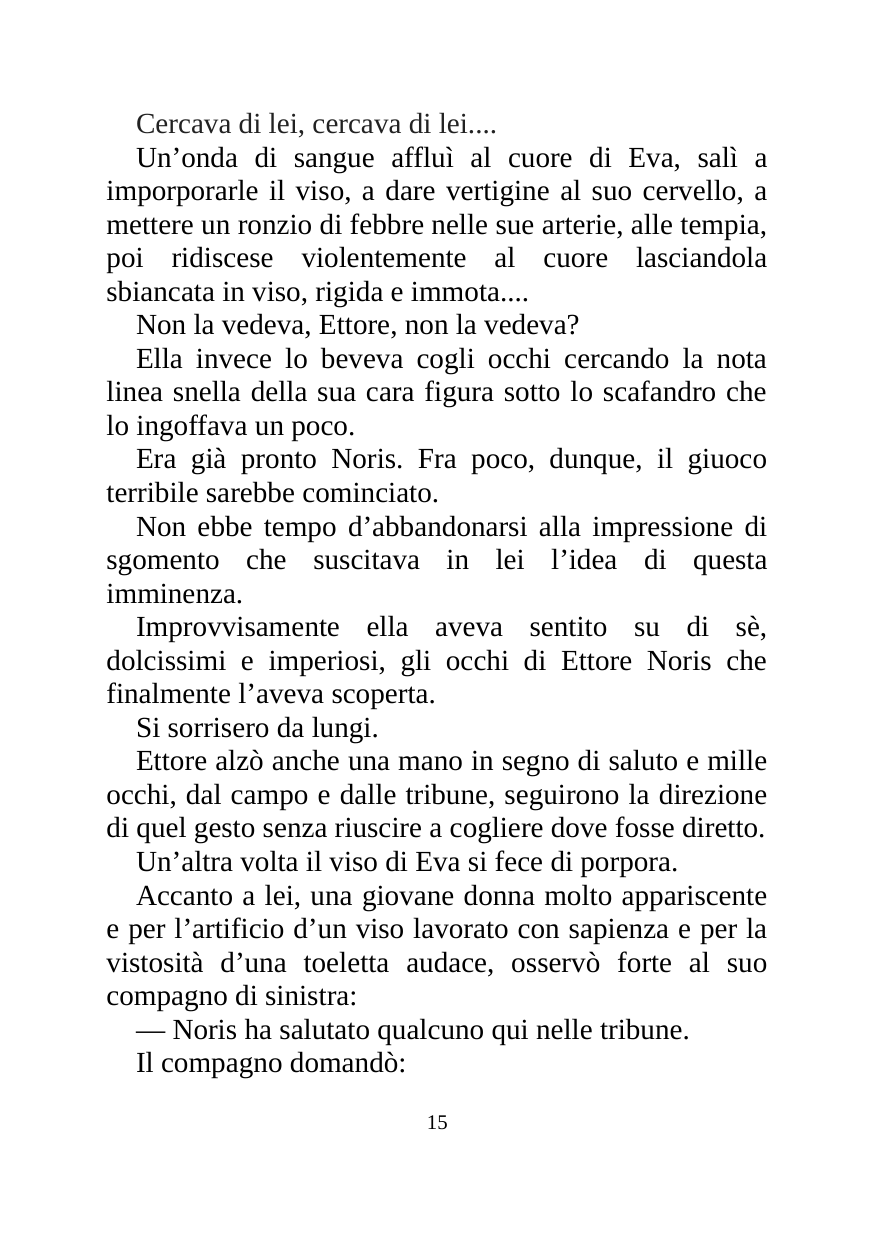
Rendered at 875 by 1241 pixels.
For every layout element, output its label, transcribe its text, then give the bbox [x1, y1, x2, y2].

text Ettore alzò anche una mano in segno di saluto e mille occhi, dal campo e dalle tribune, seguirono la direzione di quel gesto senza riuscire a cogliere dove fosse diretto. [106, 743, 768, 844]
text Un’altra volta il viso di Eva si fece di porpora. [106, 844, 768, 878]
text Non ebbe tempo d’abbandonarsi alla impressione di sgomento che suscitava in lei l’idea di questa imminenza. [106, 509, 768, 609]
text Non la vedeva, Ettore, non la vedeva? [106, 307, 768, 341]
text Cercava di lei, cercava di lei.... [106, 106, 768, 140]
text Accanto a lei, una giovane donna molto appariscente e per l’artificio d’un viso lavorato con sapienza e per la vistosità d’una toeletta audace, osservò forte al suo compagno di sinistra: [106, 878, 768, 1012]
text — Noris ha salutato qualcuno qui nelle tribune. [106, 1012, 768, 1045]
text Il compagno domandò: [106, 1045, 768, 1079]
text Era già pronto Noris. Fra poco, dunque, il giuoco terribile sarebbe cominciato. [106, 442, 768, 509]
text Si sorrisero da lungi. [106, 710, 768, 743]
text Improvvisamente ella aveva sentito su di sè, dolcissimi e imperiosi, gli occhi di Ettore Noris che finalmente l’aveva scoperta. [106, 609, 768, 710]
text Ella invece lo beveva cogli occhi cercando la nota linea snella della sua cara figura sotto lo scafandro che lo ingoffava un poco. [106, 341, 768, 442]
text Un’onda di sangue affluì al cuore di Eva, salì a imporporarle il viso, a dare vertigine al suo cervello, a mettere un ronzio di febbre nelle sue arterie, alle tempia, poi ridiscese violentemente al cuore lasciandola sbiancata in viso, rigida e immota.... [106, 140, 768, 307]
